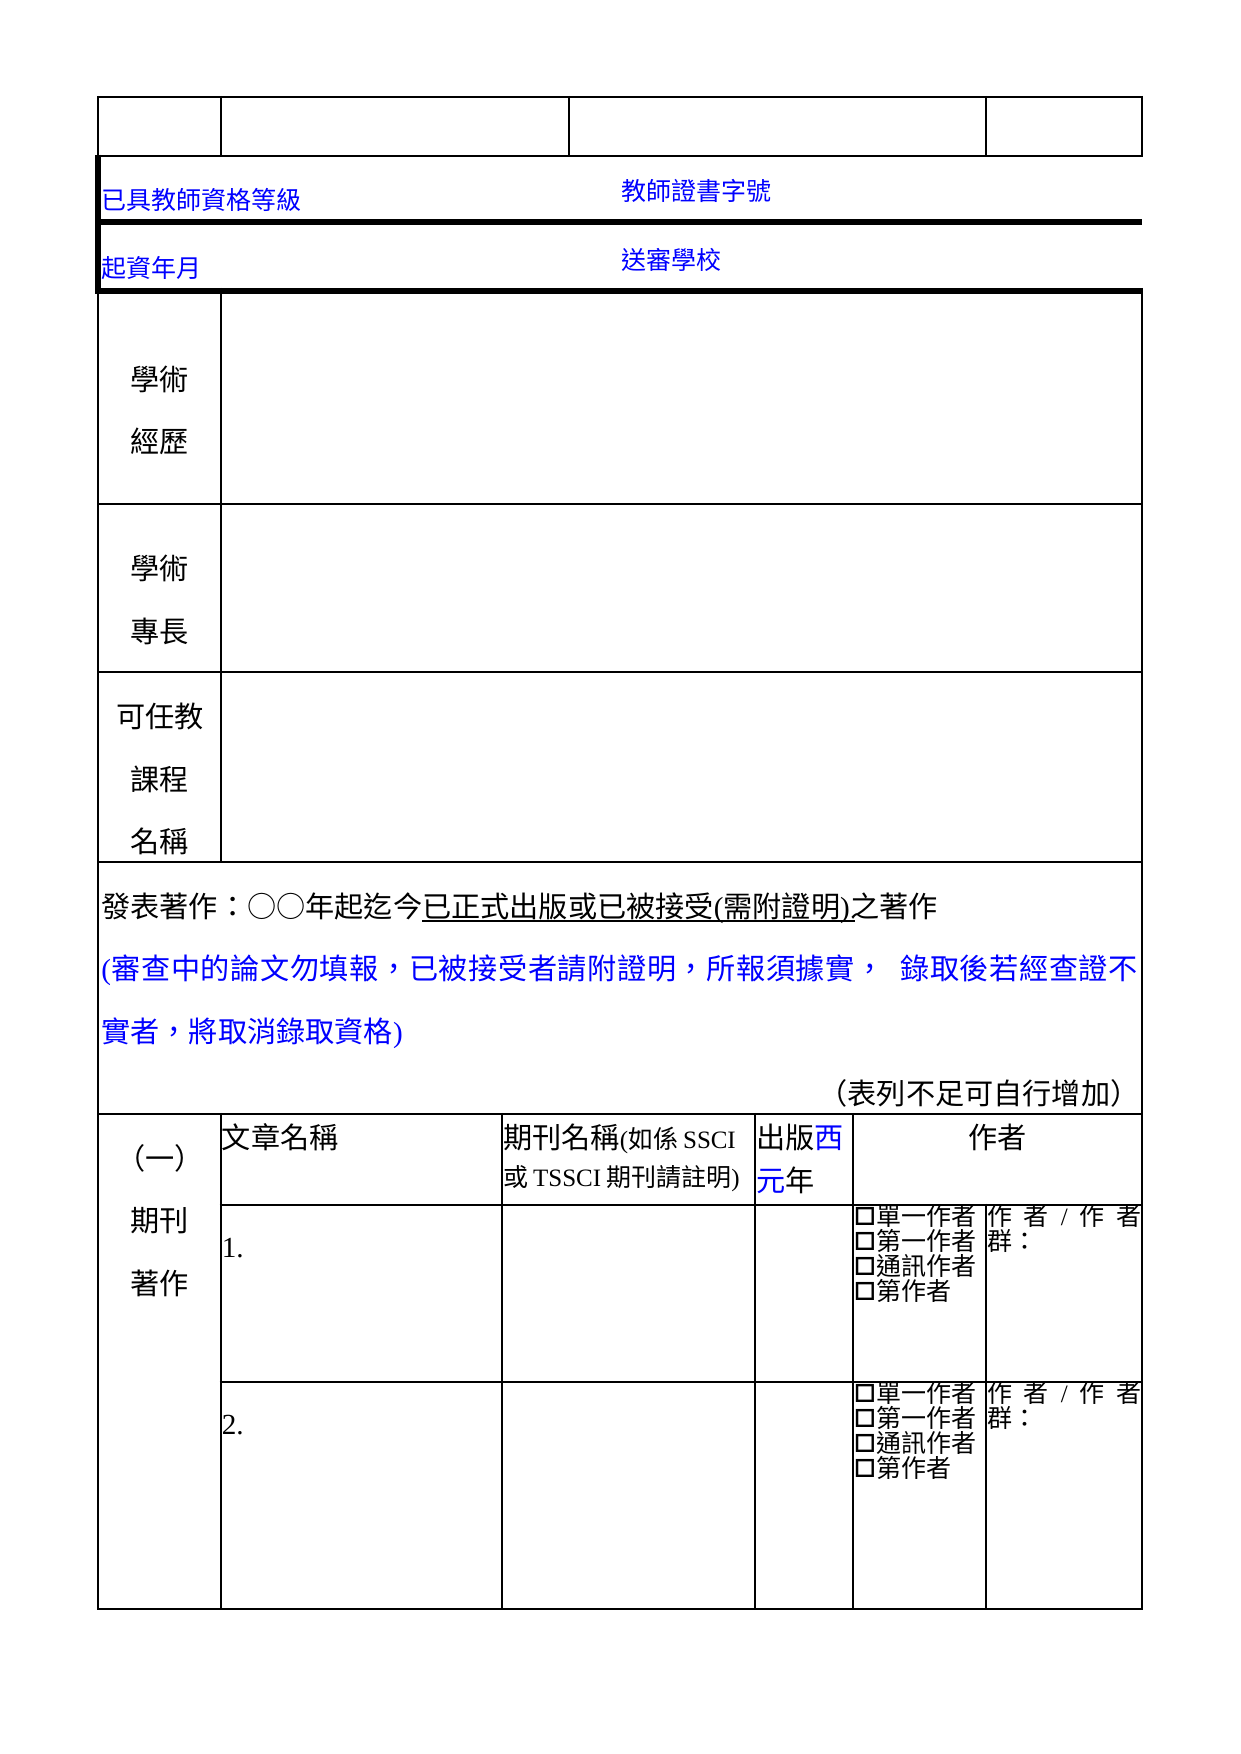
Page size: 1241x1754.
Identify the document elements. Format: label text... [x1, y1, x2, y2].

table_cell [99, 98, 220, 154]
table_cell 1. [222, 1206, 501, 1381]
table_cell 學術 經歷 [99, 294, 220, 502]
table_cell 2. [222, 1383, 501, 1608]
table_cell 發表著作：○○年起迄今已正式出版或已被接受(需附證明)之著作 (審查中的論文勿填報，已被接受者請附證明，所報須據實， 錄取後若經查證不實者，將取消錄取資格) （表列不足可自行增加） [99, 863, 1141, 1113]
table_cell [756, 1206, 852, 1381]
table_cell 作者/作者群： [987, 1206, 1141, 1381]
table_cell [570, 98, 985, 154]
table_cell [503, 1383, 754, 1608]
table_cell 單一作者 第一作者 通訊作者 第作者 [854, 1206, 985, 1381]
table_cell 文章名稱 [222, 1115, 501, 1203]
table_cell [987, 98, 1141, 154]
table_cell [881, 157, 1142, 219]
table_cell [359, 225, 620, 288]
table_cell 作者 [854, 1115, 1141, 1203]
table_cell 期刊名稱(如係SSCI或TSSCI期刊請註明) [503, 1115, 754, 1203]
table_cell [881, 225, 1142, 288]
table_cell 已具教師資格等級 [101, 157, 359, 219]
table_cell 單一作者 第一作者 通訊作者 第作者 [854, 1383, 985, 1608]
table_cell 教師證書字號 [620, 157, 881, 219]
table_cell 作者/作者群： [987, 1383, 1141, 1608]
table_cell [503, 1206, 754, 1381]
table_cell [222, 673, 1141, 861]
table_cell [359, 157, 620, 219]
table_cell 起資年月 [101, 225, 359, 288]
table_cell 可任教 課程 名稱 [99, 673, 220, 861]
table_cell （一） 期刊 著作 [99, 1115, 220, 1608]
table_cell 出版西元年 [756, 1115, 852, 1203]
table_cell 學術 專長 [99, 505, 220, 671]
table_cell 送審學校 [620, 225, 881, 288]
table_cell [222, 505, 1141, 671]
table_cell [222, 98, 568, 154]
table_cell [222, 294, 1141, 502]
table_cell [756, 1383, 852, 1608]
